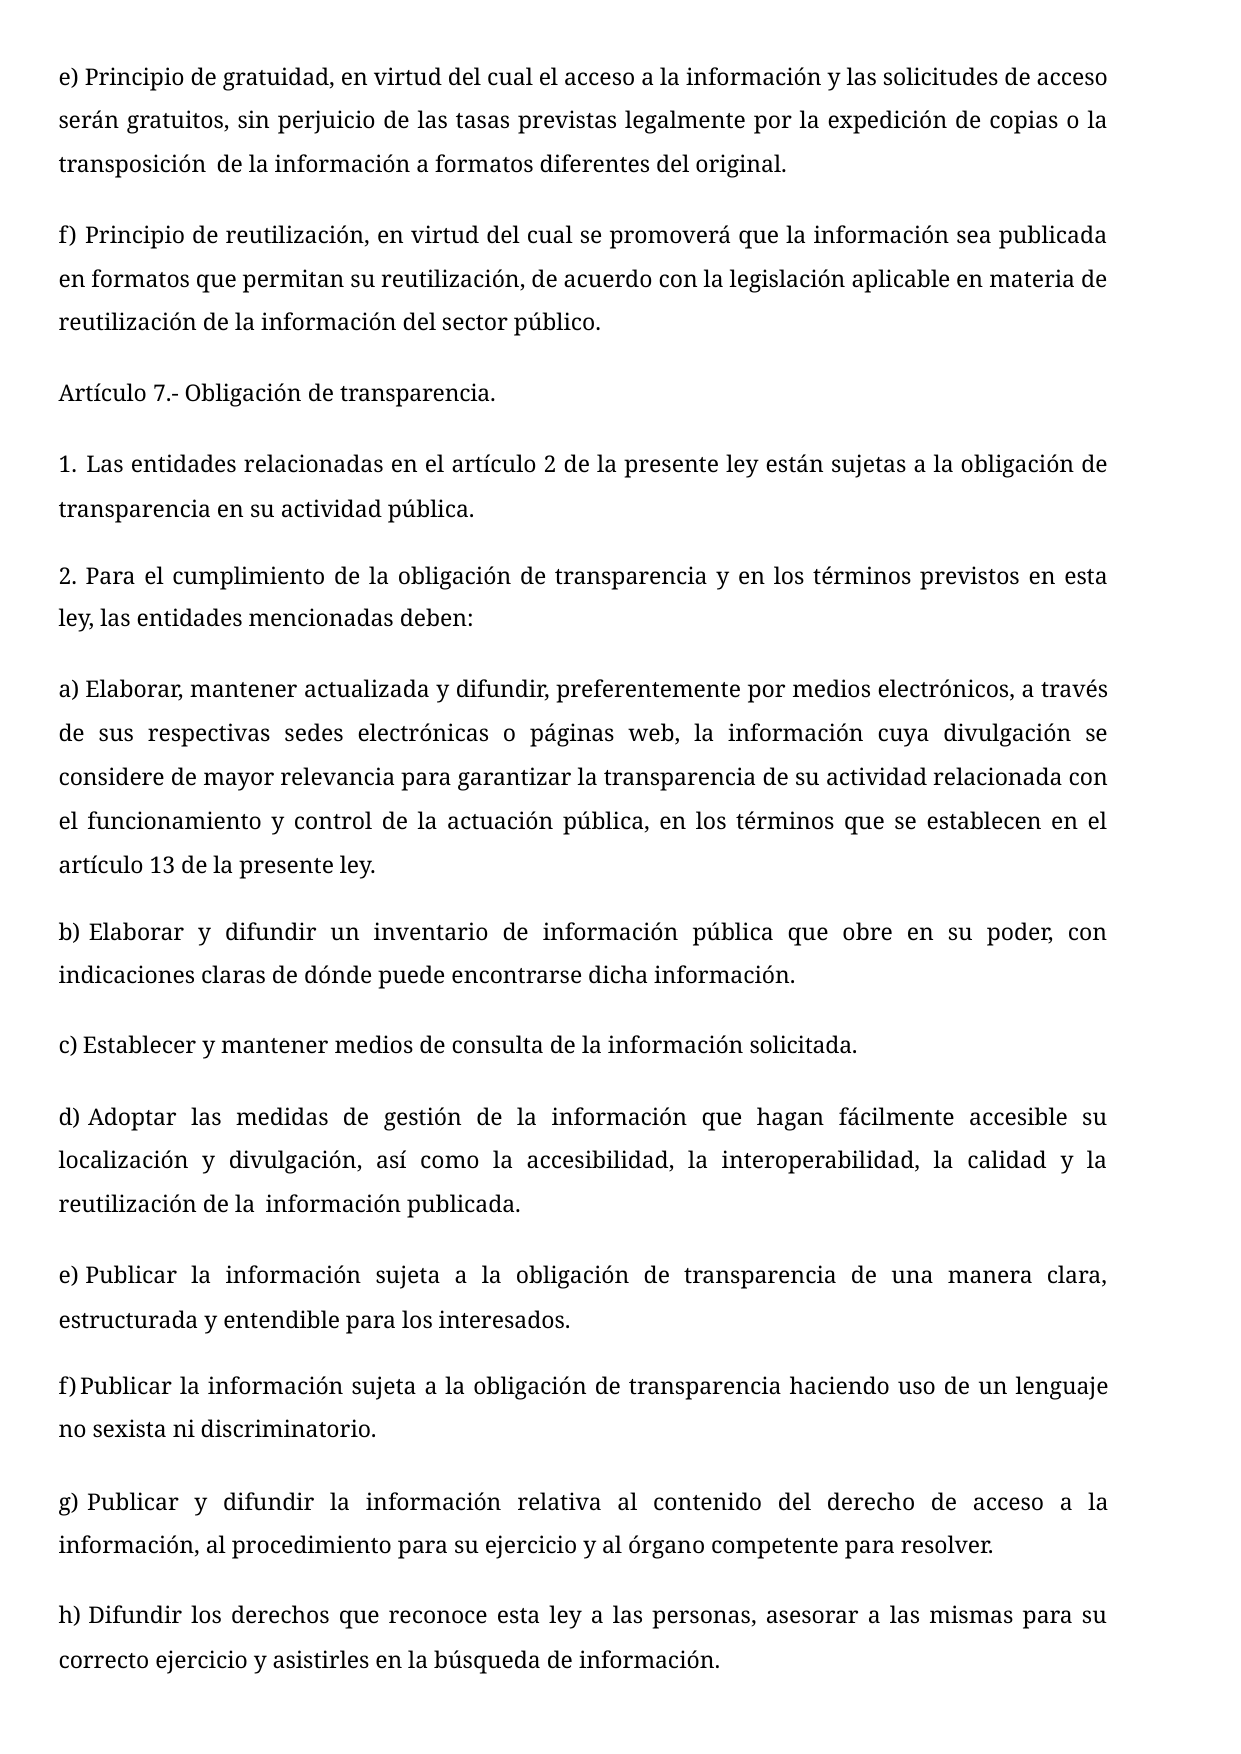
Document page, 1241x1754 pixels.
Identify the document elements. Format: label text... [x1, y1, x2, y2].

list Difundir los derechos que reconoce esta ley a las personas, asesorar a las mismas para su correcto ejercicio y asistirles en la búsqueda de información. [58, 1599, 1109, 1675]
list Elaborar y difundir un inventario de información pública que obre en su poder, con indicaciones claras de dónde puede encontrarse dicha información. [58, 916, 1109, 990]
list Elaborar, mantener actualizada y difundir, preferentemente por medios electrónicos, a través de sus respectivas sedes electrónicas o páginas web, la información cuya divulgación se considere de mayor relevancia para garantizar la transparencia de su actividad relacionada con el funcionamiento y control de la actuación pública, en los términos que se establecen en el artículo 13 de la presente ley. [58, 673, 1109, 881]
list Principio de reutilización, en virtud del cual se promoverá que la información sea publicada en formatos que permitan su reutilización, de acuerdo con la legislación aplicable en materia de reutilización de la información del sector público. [58, 219, 1109, 337]
text Artículo 7.- Obligación de transparencia. [58, 377, 1121, 408]
list Principio de gratuidad, en virtud del cual el acceso a la información y las solicitudes de acceso serán gratuitos, sin perjuicio de las tasas previstas legalmente por la expedición de copias o la transposición de la información a formatos diferentes del original. [58, 60, 1109, 179]
list Para el cumplimiento de la obligación de transparencia y en los términos previstos en esta ley, las entidades mencionadas deben: [58, 559, 1109, 634]
list Adoptar las medidas de gestión de la información que hagan fácilmente accesible su localización y divulgación, así como la accesibilidad, la interoperabilidad, la calidad y la reutilización de la información publicada. [58, 1101, 1109, 1219]
list Publicar y difundir la información relativa al contenido del derecho de acceso a la información, al procedimiento para su ejercicio y al órgano competente para resolver. [58, 1486, 1109, 1560]
list Establecer y mantener medios de consulta de la información solicitada. [58, 1029, 1121, 1061]
list Las entidades relacionadas en el artículo 2 de la presente ley están sujetas a la obligación de transparencia en su actividad pública. [58, 448, 1109, 524]
list Publicar la información sujeta a la obligación de transparencia haciendo uso de un lenguaje no sexista ni discriminatorio. [58, 1370, 1109, 1444]
list Publicar la información sujeta a la obligación de transparencia de una manera clara, estructurada y entendible para los interesados. [58, 1259, 1109, 1335]
